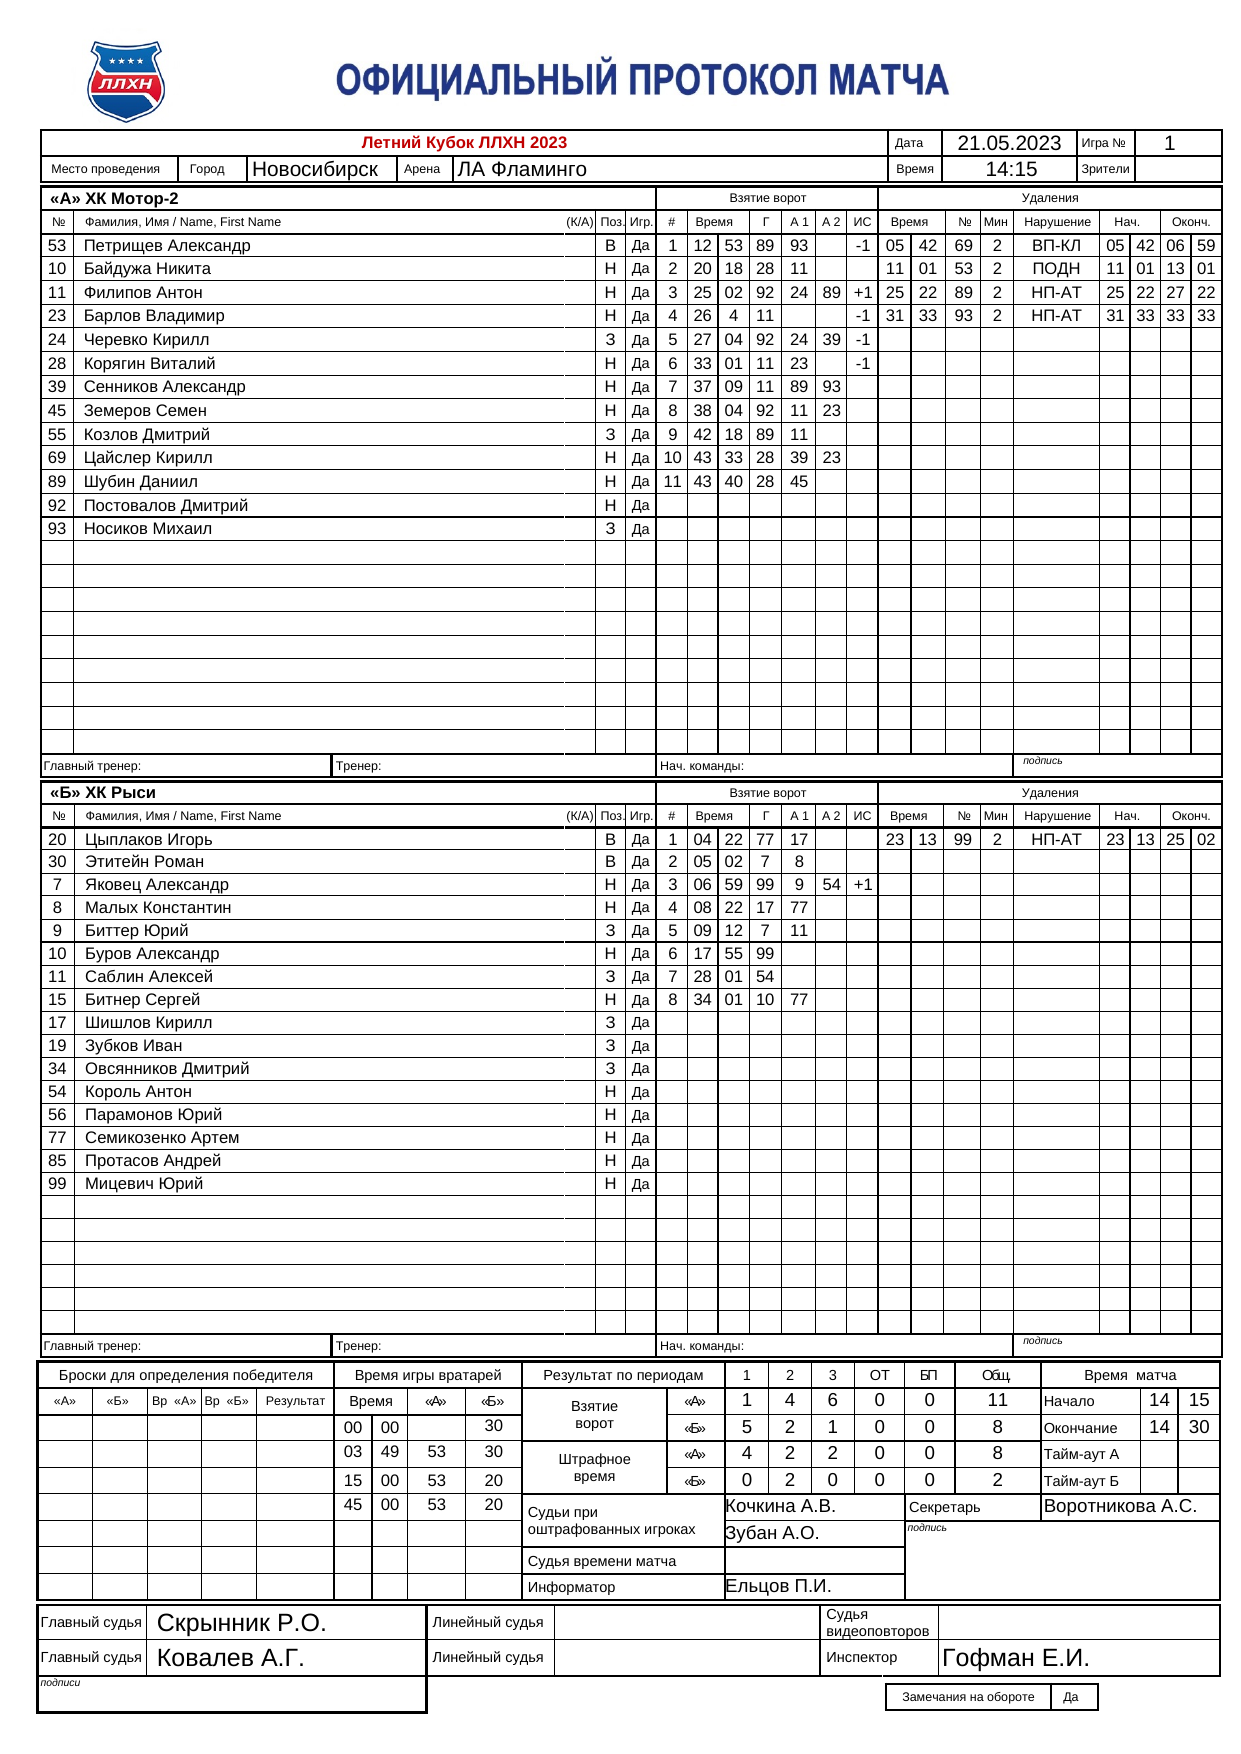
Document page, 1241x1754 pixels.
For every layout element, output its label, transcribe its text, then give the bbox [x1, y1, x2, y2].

table_cell [74, 683, 564, 706]
table_cell [879, 446, 910, 469]
table_cell Да [626, 896, 655, 918]
table_cell [257, 1547, 333, 1573]
table_cell [1192, 612, 1221, 634]
table_cell [93, 1441, 147, 1467]
table_cell [912, 989, 943, 1011]
table_cell [657, 730, 687, 753]
table_cell 24 [782, 328, 815, 351]
table_cell 0 [855, 1389, 904, 1413]
table_cell Арена [398, 157, 452, 181]
table_cell [1192, 1311, 1221, 1333]
table_cell [782, 1104, 815, 1126]
table_cell [1161, 989, 1190, 1011]
table_cell Да [626, 1173, 655, 1195]
table_cell Биттер Юрий [75, 920, 564, 941]
table_cell [1014, 659, 1099, 682]
table_cell 10 [657, 446, 687, 469]
table_cell [688, 1265, 717, 1287]
table_cell [879, 1035, 910, 1057]
table_cell [1100, 541, 1129, 564]
table_cell 34 [42, 1058, 74, 1079]
table_cell 5 [657, 328, 687, 351]
table_cell Н [596, 494, 625, 516]
table_cell [565, 1311, 595, 1333]
table_cell [981, 1035, 1013, 1057]
table_cell [39, 1521, 92, 1546]
table_cell [912, 874, 943, 895]
table_cell [74, 565, 564, 587]
table_cell 1 [657, 829, 687, 849]
table_cell Да [626, 494, 655, 516]
table_cell Оконч. [1161, 211, 1221, 233]
table_cell [847, 1150, 877, 1172]
table_cell [946, 541, 980, 564]
table_cell 23 [816, 446, 846, 469]
table_cell 2 [981, 305, 1013, 327]
table_cell 4 [719, 305, 749, 327]
table_cell 27 [688, 328, 717, 351]
table_cell Н [596, 1173, 625, 1195]
table_cell [688, 1150, 717, 1172]
table_cell 37 [688, 376, 717, 398]
table_cell 4 [769, 1389, 811, 1413]
table_cell Да [626, 989, 655, 1011]
table_cell [1131, 874, 1160, 895]
table_cell [847, 850, 877, 872]
table_cell [257, 1574, 333, 1599]
table_cell [688, 518, 717, 540]
table_cell 14 [1141, 1389, 1177, 1413]
table_cell [1014, 874, 1099, 895]
table_cell [782, 1196, 815, 1218]
table_cell 89 [816, 281, 846, 303]
table_cell [657, 518, 687, 540]
table_cell [1161, 1288, 1190, 1310]
table_cell [981, 1127, 1013, 1149]
table_header 1 [1136, 131, 1221, 155]
table_cell Г [750, 805, 781, 826]
table_cell [626, 1311, 655, 1333]
table_cell [816, 423, 846, 445]
table_cell 12 [719, 920, 749, 941]
table_cell [1100, 1265, 1129, 1287]
table_cell [981, 328, 1013, 351]
table_cell Поз. [596, 211, 625, 233]
table_cell Да [626, 305, 655, 327]
table_cell [981, 518, 1013, 540]
table_cell 30 [466, 1416, 521, 1440]
table_cell [1131, 920, 1160, 941]
table_cell НП-АТ [1014, 305, 1099, 327]
table_cell [981, 588, 1013, 611]
table_cell [373, 1574, 407, 1599]
table_cell [816, 1288, 846, 1310]
table_cell [782, 636, 815, 658]
table_cell [39, 1416, 92, 1440]
table_cell 43 [688, 446, 717, 469]
table_cell Да [626, 829, 655, 849]
table_cell 89 [782, 376, 815, 398]
table_cell 09 [719, 376, 749, 398]
table_cell 15 [1179, 1389, 1219, 1413]
table_cell Да [626, 470, 655, 493]
table_header Время матча [1042, 1363, 1219, 1387]
table_cell [75, 1242, 564, 1264]
table_cell [981, 850, 1013, 872]
table_cell [981, 1173, 1013, 1195]
table_cell [847, 1219, 877, 1241]
table_cell НП-АТ [1014, 281, 1099, 303]
table_cell Да [626, 423, 655, 445]
table_cell [565, 1219, 595, 1241]
table_cell [1192, 541, 1221, 564]
table_cell [1131, 1035, 1160, 1057]
table_cell [42, 541, 73, 564]
table_header Удаления [879, 188, 1221, 209]
table_cell [750, 730, 781, 753]
table_cell [626, 636, 655, 658]
table_header Дата [889, 131, 941, 155]
table_cell подпись [906, 1522, 1219, 1599]
table_cell [1192, 518, 1221, 540]
table_cell [782, 966, 815, 987]
table_cell [981, 1265, 1013, 1287]
table_cell 33 [1192, 305, 1221, 327]
table_cell [1014, 1288, 1099, 1310]
table_cell Зубков Иван [75, 1035, 564, 1057]
table_cell [944, 874, 980, 895]
table_cell Н [596, 1104, 625, 1126]
table_cell Игр. [626, 211, 655, 233]
table_cell 25 [688, 281, 717, 303]
table_cell 11 [657, 470, 687, 493]
table_cell [1100, 707, 1129, 729]
table_cell [1192, 943, 1221, 964]
table_cell [1100, 399, 1129, 422]
table_cell [1100, 423, 1129, 445]
table_cell [750, 494, 781, 516]
table_cell [688, 1288, 717, 1310]
table_cell [74, 707, 564, 729]
table_cell [912, 541, 945, 564]
table_cell [847, 989, 877, 1011]
table_cell [1192, 1104, 1221, 1126]
table_cell «А» [668, 1442, 724, 1467]
table_cell [782, 1311, 815, 1333]
table_cell [847, 1196, 877, 1218]
table_cell [944, 989, 980, 1011]
table_cell № [946, 211, 980, 233]
table_cell [148, 1416, 201, 1440]
table_cell [1131, 707, 1160, 729]
table_cell [912, 612, 945, 634]
table_cell [1131, 683, 1160, 706]
table_cell [1161, 730, 1190, 753]
table_cell 0 [812, 1468, 854, 1493]
table_cell [912, 352, 945, 374]
table_cell [39, 1574, 92, 1599]
table_cell 49 [373, 1441, 407, 1467]
table_cell [981, 376, 1013, 398]
table_cell Тайм-аут А [1042, 1441, 1140, 1467]
table_cell [1131, 328, 1160, 351]
table_cell 92 [750, 281, 781, 303]
table_cell [1131, 1081, 1160, 1103]
table_cell 2 [657, 850, 687, 872]
table_cell [42, 636, 73, 658]
table_cell [944, 1058, 980, 1079]
table_cell Да [626, 1127, 655, 1149]
table_cell [1161, 1104, 1190, 1126]
table_cell Н [596, 1150, 625, 1172]
table_cell [688, 541, 717, 564]
table_cell Да [626, 874, 655, 895]
table_cell Взятие ворот [523, 1389, 666, 1440]
table_cell [1014, 1127, 1099, 1149]
table_cell 11 [42, 966, 74, 987]
table_cell [750, 588, 781, 611]
table_cell [912, 470, 945, 493]
table_cell [912, 1035, 943, 1057]
table_cell 4 [657, 305, 687, 327]
table_cell 6 [812, 1389, 854, 1413]
table_cell [657, 1265, 687, 1287]
table_cell 8 [782, 850, 815, 872]
table_cell [912, 966, 943, 987]
table_cell Цайслер Кирилл [74, 446, 564, 469]
table_cell 89 [42, 470, 73, 493]
table_header 2 [769, 1363, 811, 1387]
table_cell [1100, 352, 1129, 374]
table_cell [816, 896, 846, 918]
table_cell Игр. [626, 805, 655, 826]
table_cell [782, 1242, 815, 1264]
table_cell [816, 257, 846, 280]
table_cell 2 [769, 1415, 811, 1440]
table_cell [944, 1012, 980, 1033]
table_cell [1100, 1288, 1129, 1310]
table_cell Да [626, 518, 655, 540]
table_cell [202, 1441, 256, 1467]
table_cell [74, 541, 564, 564]
table_cell [719, 1035, 749, 1057]
table_cell Да [626, 943, 655, 964]
table_cell [847, 966, 877, 987]
table_cell 33 [688, 352, 717, 374]
table_cell [879, 1173, 910, 1195]
table_cell [1014, 1012, 1099, 1033]
table_cell [74, 659, 564, 682]
table_cell [565, 1242, 595, 1264]
table_cell [782, 1127, 815, 1149]
table_cell 31 [879, 305, 910, 327]
table_cell 7 [42, 874, 74, 895]
table_cell Время [879, 805, 943, 826]
table_cell [1100, 920, 1129, 941]
table_cell [981, 423, 1013, 445]
table_cell [912, 399, 945, 422]
table_cell [1131, 943, 1160, 964]
table_cell Нач. [1100, 211, 1160, 233]
table_cell Да [626, 966, 655, 987]
table_cell [688, 612, 717, 634]
table_cell [93, 1521, 147, 1546]
table_cell 01 [719, 989, 749, 1011]
table_cell 77 [782, 989, 815, 1011]
table_cell [1014, 920, 1099, 941]
table_cell [1161, 565, 1190, 587]
table_cell 18 [719, 423, 749, 445]
table_cell [39, 1468, 92, 1493]
table_cell [847, 1104, 877, 1126]
table_cell +1 [847, 874, 877, 895]
table_cell [946, 659, 980, 682]
table_cell [1161, 1173, 1190, 1195]
table_cell [565, 352, 595, 374]
table_cell 77 [782, 896, 815, 918]
table_cell Байдужа Никита [74, 257, 564, 280]
table_cell [257, 1521, 333, 1546]
table_cell [626, 1265, 655, 1287]
table_cell [1179, 1468, 1219, 1493]
table_cell 13 [1131, 829, 1160, 849]
table_cell А 2 [816, 805, 846, 826]
table_cell 02 [1192, 829, 1221, 849]
table_cell [565, 588, 595, 611]
table_cell [847, 1265, 877, 1287]
table_cell [1100, 1012, 1129, 1033]
table_cell 4 [657, 896, 687, 918]
table_cell [719, 1081, 749, 1103]
table_cell [657, 541, 687, 564]
table_cell [626, 541, 655, 564]
table_cell 54 [750, 966, 781, 987]
table_cell Мицевич Юрий [75, 1173, 564, 1195]
table_cell 22 [719, 829, 749, 849]
table_cell [1192, 850, 1221, 872]
table_cell [944, 1127, 980, 1149]
table_cell [657, 1196, 687, 1218]
table_cell Н [596, 943, 625, 964]
table_cell [879, 1081, 910, 1103]
table_cell 10 [42, 257, 73, 280]
table_cell [912, 328, 945, 351]
table_cell [981, 730, 1013, 753]
table_cell Н [596, 352, 625, 374]
table_cell Этитейн Роман [75, 850, 564, 872]
table_cell [565, 659, 595, 682]
table_cell Зубан А.О. [726, 1521, 904, 1546]
table_cell [782, 1288, 815, 1310]
table_cell 04 [719, 399, 749, 422]
table_cell [1100, 730, 1129, 753]
table_cell [42, 565, 73, 587]
table_cell 55 [719, 943, 749, 964]
table_cell [981, 612, 1013, 634]
table_cell [1192, 1012, 1221, 1033]
table_cell подпись [1014, 755, 1221, 776]
table_cell [912, 423, 945, 445]
table_cell № [42, 805, 74, 826]
table_header 3 [812, 1363, 854, 1387]
table_cell [816, 470, 846, 493]
table_header Время игры вратарей [335, 1363, 521, 1387]
table_cell [847, 399, 877, 422]
table_cell 25 [1100, 281, 1129, 303]
table_cell 22 [1192, 281, 1221, 303]
table_cell [981, 1219, 1013, 1241]
table_cell [719, 612, 749, 634]
table_cell [42, 612, 73, 634]
table_cell [1014, 1035, 1099, 1057]
table_cell 8 [956, 1415, 1040, 1440]
table_cell [688, 659, 717, 682]
table_cell Новосибирск [248, 157, 396, 181]
table_cell [782, 730, 815, 753]
table_cell [1131, 850, 1160, 872]
table_cell [879, 470, 910, 493]
table_cell [565, 829, 595, 849]
table_cell [1100, 1196, 1129, 1218]
table_cell 24 [782, 281, 815, 303]
table_cell [565, 636, 595, 658]
table_cell Время [879, 211, 945, 233]
table_cell Да [626, 257, 655, 280]
table_cell Да [626, 235, 655, 256]
table_cell Ельцов П.И. [726, 1575, 904, 1599]
table_cell Секретарь [906, 1495, 1040, 1520]
table_cell Да [626, 850, 655, 872]
table_cell [750, 565, 781, 587]
table_cell [981, 707, 1013, 729]
table_cell [657, 683, 687, 706]
table_cell ПОДН [1014, 257, 1099, 280]
table_cell [816, 494, 846, 516]
table_cell [1161, 446, 1190, 469]
table_cell [782, 612, 815, 634]
table_cell [847, 896, 877, 918]
table_cell 93 [42, 518, 73, 540]
table_cell [782, 565, 815, 587]
table_cell [626, 730, 655, 753]
table_cell [39, 1441, 92, 1467]
table_cell [1014, 470, 1099, 493]
table_cell З [596, 423, 625, 445]
table_cell 11 [1100, 257, 1129, 280]
table_cell [944, 1311, 980, 1333]
table_cell [912, 1058, 943, 1079]
table_cell [782, 518, 815, 540]
table_cell Да [626, 328, 655, 351]
table_cell 02 [719, 281, 749, 303]
table_cell Тренер: [333, 755, 655, 776]
table_cell [944, 966, 980, 987]
table_cell [879, 874, 910, 895]
table_cell 55 [42, 423, 73, 445]
table_cell [657, 659, 687, 682]
table_cell [879, 1242, 910, 1264]
table_header БП [905, 1363, 954, 1387]
table_cell 15 [335, 1468, 371, 1493]
table_cell [148, 1574, 201, 1599]
table_cell ЛА Фламинго [454, 157, 887, 181]
table_cell [719, 1127, 749, 1149]
table_cell [847, 446, 877, 469]
table_cell [688, 494, 717, 516]
table_cell [42, 588, 73, 611]
table_cell 99 [750, 943, 781, 964]
table_cell -1 [847, 328, 877, 351]
table_cell [782, 707, 815, 729]
table_cell Время [335, 1389, 407, 1413]
table_cell [847, 423, 877, 445]
table_cell [1161, 1081, 1190, 1103]
table_cell Штрафное время [523, 1442, 666, 1493]
table_cell Нарушение [1014, 211, 1099, 233]
table_cell [148, 1521, 201, 1546]
table_cell [1100, 518, 1129, 540]
table_cell 39 [782, 446, 815, 469]
table_cell 18 [719, 257, 749, 280]
table_header Игра № [1078, 131, 1134, 155]
table_header Взятие ворот [657, 188, 877, 209]
table_cell [1100, 1219, 1129, 1241]
table_cell [1014, 423, 1099, 445]
table_cell Судьи при оштрафованных игроках [523, 1495, 724, 1546]
table_cell [1161, 352, 1190, 374]
table_cell З [596, 1058, 625, 1079]
table_header Замечания на обороте [887, 1685, 1050, 1709]
table_cell Окончание [1042, 1415, 1140, 1440]
table_cell Время [688, 211, 749, 233]
table_cell [981, 1081, 1013, 1103]
table_cell [750, 1104, 781, 1126]
table_cell [565, 281, 595, 303]
table_header «Б» ХК Рыси [42, 783, 655, 803]
table_cell # [657, 211, 687, 233]
table_cell [847, 565, 877, 587]
table_cell [565, 1012, 595, 1033]
table_header «А» ХК Мотор-2 [42, 188, 655, 209]
table_cell [565, 541, 595, 564]
table_cell 27 [1161, 281, 1190, 303]
table_cell Н [596, 305, 625, 327]
table_cell [944, 850, 980, 872]
table_cell З [596, 920, 625, 941]
table_cell -1 [847, 305, 877, 327]
table_cell [847, 636, 877, 658]
table_cell Вр «Б» [202, 1389, 256, 1413]
table_cell [565, 1127, 595, 1149]
table_cell [847, 518, 877, 540]
table_cell [1161, 1242, 1190, 1264]
table_cell [1192, 565, 1221, 587]
table_cell 2 [981, 235, 1013, 256]
table_cell 33 [719, 446, 749, 469]
table_cell [657, 565, 687, 587]
table_cell Черевко Кирилл [74, 328, 564, 351]
table_cell [1100, 850, 1129, 872]
table_cell [596, 588, 625, 611]
table_cell [750, 1173, 781, 1195]
table_cell [782, 541, 815, 564]
table_cell [879, 1288, 910, 1310]
table_cell 69 [946, 235, 980, 256]
table_cell [912, 1265, 943, 1287]
table_cell 06 [1161, 235, 1190, 256]
table_cell [688, 1035, 717, 1057]
table_cell [1014, 494, 1099, 516]
table_cell 53 [408, 1494, 465, 1520]
table_cell [565, 328, 595, 351]
table_cell (К/А) [565, 211, 595, 233]
table_cell [565, 1150, 595, 1172]
table_cell [688, 1311, 717, 1333]
table_cell [1014, 989, 1099, 1011]
table_cell Да [626, 1058, 655, 1079]
table_cell [74, 730, 564, 753]
table_cell [944, 1242, 980, 1264]
table_cell Тренер: [333, 1335, 655, 1356]
table_cell [596, 612, 625, 634]
table_cell [750, 1196, 781, 1218]
table_cell [912, 1242, 943, 1264]
table_cell [750, 1150, 781, 1172]
table_cell 08 [688, 896, 717, 918]
table_cell [1192, 1150, 1221, 1172]
table_cell [565, 257, 595, 280]
table_cell № [42, 211, 73, 233]
table_cell [847, 1173, 877, 1195]
table_cell [981, 494, 1013, 516]
table_cell Да [626, 399, 655, 422]
table_cell [719, 707, 749, 729]
table_cell [782, 588, 815, 611]
table_cell 22 [912, 281, 945, 303]
table_cell [1192, 470, 1221, 493]
table_cell Земеров Семен [74, 399, 564, 422]
table_cell [1131, 1288, 1160, 1310]
table_cell [373, 1521, 407, 1546]
table_cell [816, 235, 846, 256]
table_cell [981, 1150, 1013, 1172]
table_cell [946, 612, 980, 634]
table_cell [981, 943, 1013, 964]
table_cell 11 [750, 352, 781, 374]
table_cell [946, 328, 980, 351]
table_cell [1100, 989, 1129, 1011]
table_cell [981, 1242, 1013, 1264]
table_cell «А» [408, 1389, 465, 1413]
table_cell ВП-КЛ [1014, 235, 1099, 256]
table_cell [719, 1265, 749, 1287]
table_cell [42, 659, 73, 682]
table_cell [1100, 494, 1129, 516]
table_cell [335, 1574, 371, 1599]
table_cell 4 [726, 1442, 768, 1467]
table_cell [879, 565, 910, 587]
table_cell [565, 235, 595, 256]
table_cell [719, 1058, 749, 1079]
table_cell [1014, 1219, 1099, 1241]
table_cell подписи [39, 1677, 425, 1711]
table_cell Филипов Антон [74, 281, 564, 303]
table_cell Вр «А» [148, 1389, 201, 1413]
table_cell [1192, 399, 1221, 422]
table_cell [847, 1311, 877, 1333]
table_cell [74, 588, 564, 611]
table_cell [657, 1311, 687, 1333]
table_cell № [944, 805, 980, 826]
table_cell 93 [946, 305, 980, 327]
table_cell [981, 470, 1013, 493]
table_cell [148, 1547, 201, 1573]
table_cell 20 [688, 257, 717, 280]
table_cell [879, 896, 910, 918]
table_cell Да [626, 281, 655, 303]
table_cell [782, 494, 815, 516]
table_cell [1192, 1173, 1221, 1195]
table_cell Семикозенко Артем [75, 1127, 564, 1149]
table_cell подпись [1014, 1335, 1221, 1356]
table_cell 7 [750, 850, 781, 872]
table_cell 40 [719, 470, 749, 493]
table_cell 05 [879, 235, 910, 256]
table_cell 28 [688, 966, 717, 987]
table_cell 30 [466, 1441, 521, 1467]
table_cell Оконч. [1161, 805, 1221, 826]
table_cell [1131, 1173, 1160, 1195]
table_cell 9 [782, 874, 815, 895]
table_cell 33 [1161, 305, 1190, 327]
table_cell [847, 470, 877, 493]
table_cell 39 [42, 376, 73, 398]
table_cell [1161, 659, 1190, 682]
table_cell [466, 1574, 521, 1599]
table_cell [816, 1242, 846, 1264]
table_cell [944, 1196, 980, 1218]
table_cell [626, 707, 655, 729]
table_cell [946, 636, 980, 658]
table_cell А 2 [816, 211, 846, 233]
table_cell [1100, 612, 1129, 634]
table_cell [1100, 1150, 1129, 1172]
table_cell [879, 707, 910, 729]
table_cell [944, 1173, 980, 1195]
table_cell [981, 1288, 1013, 1310]
table_cell 2 [956, 1468, 1040, 1493]
table_cell [688, 683, 717, 706]
table_cell [1131, 446, 1160, 469]
table_cell 01 [1131, 257, 1160, 280]
table_cell [93, 1416, 147, 1440]
table_cell [1192, 920, 1221, 941]
table_cell 0 [855, 1442, 904, 1467]
table_cell 28 [750, 446, 781, 469]
table_cell [657, 1219, 687, 1241]
table_cell 9 [657, 423, 687, 445]
table_cell [816, 1058, 846, 1079]
table_cell 3 [657, 281, 687, 303]
table_cell [1161, 612, 1190, 634]
table_cell 00 [373, 1468, 407, 1493]
table_cell [879, 494, 910, 516]
table_header Удаления [879, 783, 1221, 803]
table_cell [782, 1150, 815, 1172]
table_cell [565, 920, 595, 941]
table_cell 11 [782, 257, 815, 280]
table_cell [74, 636, 564, 658]
table_cell Город [179, 157, 246, 181]
table_cell [1014, 1058, 1099, 1079]
table_cell 59 [1192, 235, 1221, 256]
table_cell [719, 636, 749, 658]
table_cell [750, 1311, 781, 1333]
table_cell [1131, 588, 1160, 611]
table_cell [912, 707, 945, 729]
table_cell [1131, 565, 1160, 587]
table_cell 01 [912, 257, 945, 280]
table_cell [42, 1219, 74, 1241]
table_cell -1 [847, 235, 877, 256]
table_cell 13 [1161, 257, 1190, 280]
table_cell [912, 1127, 943, 1149]
table_cell 7 [657, 376, 687, 398]
table_cell [596, 1219, 625, 1241]
table_cell [565, 850, 595, 872]
table_cell [981, 896, 1013, 918]
table_cell Фамилия, Имя / Name, First Name [75, 805, 565, 826]
table_header Общ. [956, 1363, 1040, 1387]
table_cell [782, 1173, 815, 1195]
table_cell 0 [855, 1415, 904, 1440]
table_cell [816, 683, 846, 706]
table_cell 54 [816, 874, 846, 895]
table_cell [1131, 470, 1160, 493]
table_cell [981, 1012, 1013, 1033]
table_cell 11 [956, 1389, 1040, 1413]
table_cell 53 [719, 235, 749, 256]
table_cell «А» [668, 1389, 724, 1413]
table_cell [657, 707, 687, 729]
table_cell [657, 1173, 687, 1195]
table_cell [719, 1173, 749, 1195]
table_cell [719, 494, 749, 516]
table_cell 06 [688, 874, 717, 895]
table_cell [1100, 446, 1129, 469]
table_cell [626, 659, 655, 682]
table_cell [1192, 636, 1221, 658]
table_cell 01 [719, 352, 749, 374]
table_cell [847, 376, 877, 398]
table_cell [1192, 1127, 1221, 1149]
table_cell [626, 1196, 655, 1218]
table_cell [816, 565, 846, 587]
table_cell [879, 659, 910, 682]
table_cell [816, 920, 846, 941]
table_cell [1161, 874, 1190, 895]
table_cell Битнер Сергей [75, 989, 564, 1011]
table_cell [944, 1150, 980, 1172]
table_cell [335, 1521, 371, 1546]
table_cell [946, 352, 980, 374]
table_cell Главный тренер: [42, 1335, 330, 1356]
table_cell 00 [373, 1494, 407, 1520]
table_cell [1014, 1081, 1099, 1103]
table_cell [1131, 659, 1160, 682]
table_cell (К/А) [565, 805, 595, 826]
table_cell Нач. команды: [657, 755, 1012, 776]
table_cell [1192, 874, 1221, 895]
table_cell 04 [688, 829, 717, 849]
table_cell [1192, 1081, 1221, 1103]
table_cell 28 [42, 352, 73, 374]
table_cell [1192, 1242, 1221, 1264]
table_cell 8 [956, 1442, 1040, 1467]
table_cell [719, 730, 749, 753]
table_cell Н [596, 446, 625, 469]
table_cell [879, 376, 910, 398]
table_cell -1 [847, 352, 877, 374]
table_cell [1014, 707, 1099, 729]
table_cell 0 [726, 1468, 768, 1493]
table_cell [750, 1219, 781, 1241]
table_cell [719, 1311, 749, 1333]
table_cell [1100, 470, 1129, 493]
table_cell [946, 446, 980, 469]
table_cell Цыплаков Игорь [75, 829, 564, 849]
table_cell [565, 494, 595, 516]
table_header ОТ [855, 1363, 904, 1387]
table_cell Поз. [596, 805, 625, 826]
table_cell [1100, 896, 1129, 918]
table_cell 01 [1192, 257, 1221, 280]
table_cell 00 [373, 1416, 407, 1440]
table_cell Судья времени матча [523, 1548, 724, 1573]
table_cell [719, 683, 749, 706]
table_cell Петрищев Александр [74, 235, 564, 256]
table_cell [912, 659, 945, 682]
table_cell [847, 659, 877, 682]
table_cell [912, 1219, 943, 1241]
table_cell [626, 1288, 655, 1310]
table_cell [879, 1219, 910, 1241]
table_cell [202, 1416, 256, 1440]
table_cell [555, 1606, 819, 1639]
table_cell [657, 1127, 687, 1149]
table_cell 23 [1100, 829, 1129, 849]
table_cell [657, 1242, 687, 1264]
table_cell [688, 1219, 717, 1241]
table_cell 92 [750, 328, 781, 351]
table_cell [1014, 943, 1099, 964]
table_cell [946, 707, 980, 729]
table_cell 23 [879, 829, 910, 849]
table_cell [879, 989, 910, 1011]
table_cell [816, 1196, 846, 1218]
table_cell В [596, 829, 625, 849]
table_cell [148, 1441, 201, 1467]
table_cell [879, 920, 910, 941]
table_cell [981, 1311, 1013, 1333]
table_cell [981, 920, 1013, 941]
table_cell [879, 1311, 910, 1333]
table_cell [1131, 612, 1160, 634]
table_cell [596, 1288, 625, 1310]
table_cell [565, 683, 595, 706]
table_cell 11 [750, 376, 781, 398]
table_cell [847, 612, 877, 634]
table_cell [1131, 494, 1160, 516]
table_cell [946, 423, 980, 445]
table_cell [912, 446, 945, 469]
table_cell [719, 588, 749, 611]
table_cell 8 [657, 989, 687, 1011]
table_cell [42, 683, 73, 706]
table_cell 23 [42, 305, 73, 327]
table_cell [1161, 683, 1190, 706]
table_cell [847, 1127, 877, 1149]
table_cell [1014, 612, 1099, 634]
table_cell [816, 636, 846, 658]
table_cell З [596, 328, 625, 351]
table_cell 8 [657, 399, 687, 422]
table_cell 9 [42, 920, 74, 941]
table_cell [1192, 1265, 1221, 1287]
table_cell [1014, 1173, 1099, 1195]
table_cell [1131, 1058, 1160, 1079]
table_cell Малых Константин [75, 896, 564, 918]
table_cell [1161, 1150, 1190, 1172]
table_cell [1131, 989, 1160, 1011]
table_cell 59 [719, 874, 749, 895]
table_cell [1192, 683, 1221, 706]
table_cell [719, 565, 749, 587]
table_cell [1161, 943, 1190, 964]
table_cell [408, 1416, 465, 1440]
table_cell [1100, 683, 1129, 706]
table_header Летний Кубок ЛЛХН 2023 [42, 131, 887, 155]
table_cell [1192, 588, 1221, 611]
table_cell [565, 423, 595, 445]
table_cell [847, 730, 877, 753]
table_cell 45 [335, 1494, 371, 1520]
table_cell [1192, 1219, 1221, 1241]
table_cell [257, 1494, 333, 1520]
table_cell 19 [42, 1035, 74, 1057]
table_cell В [596, 850, 625, 872]
table_cell [1131, 423, 1160, 445]
table_cell [912, 1104, 943, 1126]
table_cell 11 [782, 399, 815, 422]
table_cell [1161, 896, 1190, 918]
table_cell [408, 1521, 465, 1546]
table_cell [879, 541, 910, 564]
table_cell [1192, 352, 1221, 374]
table_cell [565, 989, 595, 1011]
table_cell [946, 376, 980, 398]
table_cell Время [688, 805, 749, 826]
table_cell 14 [1141, 1415, 1177, 1440]
table_cell [816, 1081, 846, 1103]
table_cell [1100, 1035, 1129, 1057]
table_cell [1100, 943, 1129, 964]
table_cell [912, 896, 943, 918]
table_cell 20 [466, 1468, 521, 1493]
table_cell [879, 1150, 910, 1172]
table_cell [719, 1219, 749, 1241]
table_cell [93, 1574, 147, 1599]
table_cell [202, 1468, 256, 1493]
table_cell [816, 829, 846, 849]
table_cell 31 [1100, 305, 1129, 327]
table_cell [75, 1311, 564, 1333]
table_cell 12 [688, 235, 717, 256]
table_cell 6 [657, 943, 687, 964]
table_cell [42, 1242, 74, 1264]
table_cell [1014, 1104, 1099, 1126]
table_cell [257, 1468, 333, 1493]
table_cell 24 [42, 328, 73, 351]
table_cell [1192, 446, 1221, 469]
table_cell [565, 518, 595, 540]
table_cell [1100, 636, 1129, 658]
table_cell [565, 1173, 595, 1195]
table_cell [750, 707, 781, 729]
table_cell [946, 683, 980, 706]
table_cell Информатор [523, 1575, 724, 1599]
table_cell [75, 1288, 564, 1310]
table_cell [626, 565, 655, 587]
table_cell [1100, 1242, 1129, 1264]
table_cell 11 [42, 281, 73, 303]
table_cell [596, 1196, 625, 1218]
table_cell Скрынник Р.О. [147, 1606, 425, 1639]
table_cell [816, 707, 846, 729]
table_cell [816, 518, 846, 540]
table_cell [981, 565, 1013, 587]
table_cell [75, 1219, 564, 1241]
table_cell 2 [812, 1442, 854, 1467]
table_cell Н [596, 1081, 625, 1103]
table_cell 89 [946, 281, 980, 303]
table_header Да [1052, 1685, 1097, 1709]
table_cell [719, 1104, 749, 1126]
table_cell Время [889, 157, 941, 181]
table_cell [1131, 1150, 1160, 1172]
table_cell [912, 1173, 943, 1195]
table_cell [1100, 1173, 1129, 1195]
table_cell [1014, 896, 1099, 918]
table_cell [946, 588, 980, 611]
table_cell 04 [719, 328, 749, 351]
table_cell 42 [912, 235, 945, 256]
table_cell [1131, 1012, 1160, 1033]
table_cell [565, 730, 595, 753]
table_cell [816, 659, 846, 682]
table_cell 0 [905, 1468, 954, 1493]
table_cell [202, 1521, 256, 1546]
table_cell Н [596, 257, 625, 280]
table_cell [847, 707, 877, 729]
table_cell +1 [847, 281, 877, 303]
table_cell [1161, 423, 1190, 445]
table_cell [750, 1127, 781, 1149]
table_cell ИС [847, 211, 877, 233]
table_cell [816, 1012, 846, 1033]
table_cell [657, 636, 687, 658]
table_cell [782, 683, 815, 706]
table_header 21.05.2023 [943, 131, 1076, 155]
table_cell [565, 1265, 595, 1287]
table_cell Фамилия, Имя / Name, First Name [74, 211, 565, 233]
table_cell Да [626, 1012, 655, 1033]
table_cell [816, 1219, 846, 1241]
table_cell [1100, 588, 1129, 611]
table_cell [719, 1012, 749, 1033]
table_cell [944, 1219, 980, 1241]
table_cell [1192, 1288, 1221, 1310]
table_cell З [596, 1012, 625, 1033]
table_cell [565, 399, 595, 422]
table_cell [879, 1265, 910, 1287]
table_cell [202, 1494, 256, 1520]
table_cell [688, 730, 717, 753]
table_cell [912, 1150, 943, 1172]
table_cell 17 [782, 829, 815, 849]
table_cell [912, 683, 945, 706]
table_cell [1161, 1058, 1190, 1079]
table_cell [912, 943, 943, 964]
table_cell 28 [750, 257, 781, 280]
table_cell [816, 1173, 846, 1195]
table_cell [847, 1012, 877, 1033]
table_cell 23 [782, 352, 815, 374]
table_cell 54 [42, 1081, 74, 1103]
table_cell [1014, 588, 1099, 611]
table_cell Да [626, 920, 655, 941]
table_cell [1136, 157, 1221, 181]
table_cell В [596, 235, 625, 256]
table_cell 92 [750, 399, 781, 422]
table_cell [847, 541, 877, 564]
table_cell 13 [912, 829, 943, 849]
table_cell ИС [847, 805, 877, 826]
table_cell [626, 683, 655, 706]
table_cell Н [596, 470, 625, 493]
table_cell [1192, 707, 1221, 729]
table_cell НП-АТ [1014, 829, 1099, 849]
table_cell [1014, 1311, 1099, 1333]
table_cell [981, 1104, 1013, 1126]
table_cell [1161, 399, 1190, 422]
table_cell [912, 1012, 943, 1033]
table_cell [1161, 707, 1190, 729]
table_cell [565, 612, 595, 634]
table_cell [1014, 1150, 1099, 1172]
table_cell Н [596, 1127, 625, 1149]
table_cell [944, 1081, 980, 1103]
table_cell Н [596, 376, 625, 398]
table_cell [596, 659, 625, 682]
table_cell [1131, 1104, 1160, 1126]
table_cell [879, 1012, 910, 1033]
table_cell [148, 1468, 201, 1493]
table_cell [42, 1311, 74, 1333]
table_cell Да [626, 1081, 655, 1103]
table_cell Главный тренер: [42, 755, 330, 776]
table_cell 11 [750, 305, 781, 327]
table_cell 7 [657, 966, 687, 987]
table_cell Место проведения [42, 157, 177, 181]
table_cell [816, 352, 846, 374]
table_cell [816, 1265, 846, 1287]
table_cell [816, 305, 846, 327]
table_cell [688, 1081, 717, 1103]
table_cell [782, 1012, 815, 1033]
table_cell «Б» [93, 1389, 147, 1413]
table_cell [202, 1574, 256, 1599]
table_cell [879, 683, 910, 706]
table_cell З [596, 966, 625, 987]
table_cell 15 [42, 989, 74, 1011]
table_cell [944, 1265, 980, 1287]
table_cell [1161, 1265, 1190, 1287]
table_cell [657, 612, 687, 634]
table_cell «А» [39, 1389, 92, 1413]
table_cell [847, 494, 877, 516]
table_cell 53 [42, 235, 73, 256]
table_cell [565, 1196, 595, 1218]
table_cell [596, 541, 625, 564]
table_cell [1131, 352, 1160, 374]
table_cell Кочкина А.В. [726, 1495, 904, 1520]
table_cell [596, 707, 625, 729]
table_cell [565, 874, 595, 895]
table_cell [1014, 399, 1099, 422]
table_cell [939, 1606, 1219, 1639]
table_cell [782, 1058, 815, 1079]
table_cell [428, 1677, 882, 1711]
table_cell 11 [879, 257, 910, 280]
table_cell [657, 1104, 687, 1126]
table_cell [981, 636, 1013, 658]
table_cell 43 [688, 470, 717, 493]
table_cell 10 [42, 943, 74, 964]
table_cell 33 [1131, 305, 1160, 327]
table_cell [1161, 376, 1190, 398]
table_cell [912, 1196, 943, 1218]
table_cell Линейный судья [428, 1606, 554, 1639]
table_cell 09 [688, 920, 717, 941]
table_cell «Б » [466, 1389, 521, 1413]
table_cell Н [596, 896, 625, 918]
table_cell [565, 565, 595, 587]
table_cell [1014, 446, 1099, 469]
table_cell Главный судья [39, 1640, 146, 1675]
table_cell [726, 1548, 904, 1573]
table_cell 30 [42, 850, 74, 872]
table_cell [981, 352, 1013, 374]
table_cell [879, 423, 910, 445]
table_cell [1141, 1441, 1177, 1467]
table_cell 22 [719, 896, 749, 918]
table_cell [750, 636, 781, 658]
table_cell [912, 588, 945, 611]
table_cell 28 [750, 470, 781, 493]
table_cell [816, 966, 846, 987]
table_cell Сенников Александр [74, 376, 564, 398]
table_cell Козлов Дмитрий [74, 423, 564, 445]
table_cell [596, 1242, 625, 1264]
table_cell [1161, 1012, 1190, 1033]
table_cell 99 [42, 1173, 74, 1195]
table_cell Да [626, 376, 655, 398]
table_cell [883, 1677, 1220, 1681]
table_cell [1014, 850, 1099, 872]
table_cell [1131, 376, 1160, 398]
table_cell 30 [1179, 1415, 1219, 1440]
table_cell [816, 1035, 846, 1057]
table_cell [42, 1265, 74, 1287]
table_cell Нарушение [1014, 805, 1099, 826]
table_cell [750, 1288, 781, 1310]
table_cell Саблин Алексей [75, 966, 564, 987]
table_header 1 [726, 1363, 768, 1387]
table_cell 14:15 [943, 157, 1076, 181]
table_cell [657, 1150, 687, 1172]
table_cell [1131, 1219, 1160, 1241]
table_cell 2 [981, 257, 1013, 280]
table_cell 03 [335, 1441, 371, 1467]
table_cell Протасов Андрей [75, 1150, 564, 1172]
table_cell 0 [905, 1415, 954, 1440]
table_cell 5 [657, 920, 687, 941]
table_cell [657, 588, 687, 611]
table_cell [816, 989, 846, 1011]
table_cell [1192, 730, 1221, 753]
table_cell [847, 829, 877, 849]
table_cell [42, 707, 73, 729]
table_cell Н [596, 874, 625, 895]
table_cell Нач. команды: [657, 1335, 1012, 1356]
table_cell 56 [42, 1104, 74, 1126]
table_cell [816, 730, 846, 753]
table_cell [39, 1494, 92, 1520]
table_header Результат по периодам [523, 1363, 724, 1387]
table_cell [1161, 1219, 1190, 1241]
table_cell [879, 966, 910, 987]
table_cell [912, 1081, 943, 1103]
table_cell Да [626, 1104, 655, 1126]
table_cell 2 [657, 257, 687, 280]
table_cell [1192, 328, 1221, 351]
table_cell [981, 874, 1013, 895]
table_cell 02 [719, 850, 749, 872]
table_cell [1179, 1441, 1219, 1467]
table_cell [1014, 730, 1099, 753]
table_cell 1 [657, 235, 687, 256]
table_cell [879, 1058, 910, 1079]
table_cell [816, 1150, 846, 1172]
table_cell [981, 683, 1013, 706]
table_cell [816, 1127, 846, 1149]
table_cell [1161, 920, 1190, 941]
table_cell [879, 328, 910, 351]
table_cell [565, 1058, 595, 1079]
table_cell [750, 1012, 781, 1033]
table_cell [782, 1081, 815, 1103]
table_cell [1014, 376, 1099, 398]
table_cell [719, 1288, 749, 1310]
table_cell Шишлов Кирилл [75, 1012, 564, 1033]
table_cell 10 [750, 989, 781, 1011]
table_cell 77 [750, 829, 781, 849]
table_cell [719, 541, 749, 564]
table_cell Овсянников Дмитрий [75, 1058, 564, 1079]
table_cell [750, 1265, 781, 1287]
table_cell [912, 920, 943, 941]
table_cell [847, 1081, 877, 1103]
table_cell [879, 1196, 910, 1218]
table_cell [1161, 1196, 1190, 1218]
table_cell [879, 943, 910, 964]
table_cell [847, 920, 877, 941]
table_cell [912, 1311, 943, 1333]
table_cell [1099, 1682, 1220, 1711]
table_cell [981, 541, 1013, 564]
table_cell [565, 446, 595, 469]
table_cell 85 [42, 1150, 74, 1172]
table_cell [202, 1547, 256, 1573]
table_cell [1100, 328, 1129, 351]
table_cell 77 [42, 1127, 74, 1149]
table_cell Воротникова А.С. [1042, 1495, 1219, 1520]
table_cell 17 [42, 1012, 74, 1033]
table_cell [912, 565, 945, 587]
table_cell [93, 1494, 147, 1520]
table_cell З [596, 518, 625, 540]
table_cell [879, 588, 910, 611]
table_cell 7 [750, 920, 781, 941]
table_cell [912, 636, 945, 658]
table_cell 05 [1100, 235, 1129, 256]
table_cell 1 [726, 1389, 768, 1413]
table_cell [1131, 541, 1160, 564]
table_cell [1100, 1127, 1129, 1149]
table_cell [1131, 1196, 1160, 1218]
table_cell Мин [981, 211, 1013, 233]
table_header Взятие ворот [657, 783, 877, 803]
table_cell 20 [466, 1494, 521, 1520]
table_cell [688, 565, 717, 587]
table_cell [750, 1035, 781, 1057]
table_cell Тайм-аут Б [1042, 1468, 1140, 1493]
table_cell [1192, 659, 1221, 682]
table_cell А 1 [782, 805, 815, 826]
table_cell Постовалов Дмитрий [74, 494, 564, 516]
table_cell 45 [42, 399, 73, 422]
table_cell [879, 352, 910, 374]
table_cell Зрители [1078, 157, 1134, 181]
table_cell [657, 1288, 687, 1310]
table_cell [944, 920, 980, 941]
table_cell [1161, 541, 1190, 564]
table_cell [912, 494, 945, 516]
table_cell [565, 1081, 595, 1103]
table_cell [944, 1104, 980, 1126]
table_cell 8 [42, 896, 74, 918]
table_cell 0 [855, 1468, 904, 1493]
table_cell [944, 1288, 980, 1310]
table_cell 26 [688, 305, 717, 327]
table_cell [466, 1521, 521, 1546]
table_cell [148, 1494, 201, 1520]
table_cell [1131, 730, 1160, 753]
table_cell [1100, 659, 1129, 682]
table_cell [39, 1547, 92, 1573]
table_cell [879, 399, 910, 422]
table_cell [946, 470, 980, 493]
table_cell [1131, 636, 1160, 658]
table_cell [657, 1081, 687, 1103]
table_cell [688, 1196, 717, 1218]
table_cell [750, 1081, 781, 1103]
table_cell [93, 1547, 147, 1573]
table_cell [626, 1242, 655, 1264]
table_cell Начало [1042, 1389, 1140, 1413]
table_cell [847, 943, 877, 964]
table_cell [1192, 494, 1221, 516]
table_cell [912, 376, 945, 398]
table_cell [565, 376, 595, 398]
table_cell [335, 1547, 371, 1573]
table_cell 17 [750, 896, 781, 918]
table_cell [688, 1104, 717, 1126]
table_cell 3 [657, 874, 687, 895]
table_cell Н [596, 989, 625, 1011]
table_cell 53 [408, 1441, 465, 1467]
table_cell 17 [688, 943, 717, 964]
table_cell [657, 1012, 687, 1033]
table_cell [408, 1547, 465, 1573]
table_cell [1161, 470, 1190, 493]
table_cell 25 [1161, 829, 1190, 849]
table_cell [565, 1288, 595, 1310]
table_cell [1141, 1468, 1177, 1493]
table_cell [1131, 1127, 1160, 1149]
table_cell [1014, 518, 1099, 540]
table_cell 99 [750, 874, 781, 895]
table_cell Да [626, 1035, 655, 1057]
table_cell 93 [782, 235, 815, 256]
table_cell Главный судья [39, 1606, 146, 1639]
table_cell [42, 730, 73, 753]
table_cell Нач. [1100, 805, 1160, 826]
table_cell [626, 612, 655, 634]
table_cell [596, 636, 625, 658]
table_cell [565, 1035, 595, 1057]
table_cell [847, 588, 877, 611]
table_cell [981, 989, 1013, 1011]
table_cell [782, 305, 815, 327]
table_cell [912, 518, 945, 540]
table_cell 1 [812, 1415, 854, 1440]
table_cell [750, 683, 781, 706]
table_cell [565, 1104, 595, 1126]
table_cell Шубин Даниил [74, 470, 564, 493]
table_cell [565, 943, 595, 964]
table_cell 99 [944, 829, 980, 849]
table_cell 42 [1131, 235, 1160, 256]
table_cell [847, 1035, 877, 1057]
table_cell [688, 1127, 717, 1149]
table_cell 34 [688, 989, 717, 1011]
table_cell Король Антон [75, 1081, 564, 1103]
table_cell 53 [946, 257, 980, 280]
table_cell 33 [912, 305, 945, 327]
table_cell [408, 1574, 465, 1599]
table_cell 0 [905, 1442, 954, 1467]
table_cell 39 [816, 328, 846, 351]
table_cell [879, 1127, 910, 1149]
table_cell [981, 1058, 1013, 1079]
table_cell «Б» [668, 1468, 724, 1493]
table_cell Ковалев А.Г. [147, 1640, 425, 1675]
table_cell 0 [905, 1389, 954, 1413]
table_cell 93 [816, 376, 846, 398]
table_cell 45 [782, 470, 815, 493]
table_cell 89 [750, 235, 781, 256]
table_cell [816, 850, 846, 872]
table_cell [466, 1547, 521, 1573]
table_cell 53 [408, 1468, 465, 1493]
table_cell [719, 1196, 749, 1218]
table_cell [981, 1196, 1013, 1218]
table_cell Барлов Владимир [74, 305, 564, 327]
table_cell [1161, 1127, 1190, 1149]
table_cell [981, 399, 1013, 422]
table_cell [1192, 1035, 1221, 1057]
table_cell [1131, 966, 1160, 987]
table_cell [782, 943, 815, 964]
table_cell Линейный судья [428, 1640, 554, 1675]
table_cell [1014, 1242, 1099, 1264]
table_cell Корягин Виталий [74, 352, 564, 374]
table_cell Буров Александр [75, 943, 564, 964]
table_cell [1014, 1265, 1099, 1287]
table_cell [816, 943, 846, 964]
table_cell [1014, 966, 1099, 987]
table_cell [946, 730, 980, 753]
table_cell [847, 1242, 877, 1264]
table_cell [257, 1441, 333, 1467]
table_cell [912, 1288, 943, 1310]
table_cell # [657, 805, 687, 826]
table_cell [688, 1058, 717, 1079]
table_cell [657, 1058, 687, 1079]
table_cell [816, 588, 846, 611]
table_cell [688, 1012, 717, 1033]
table_cell [1100, 874, 1129, 895]
table_cell [1192, 1058, 1221, 1079]
table_cell [912, 850, 943, 872]
table_cell [1014, 1196, 1099, 1218]
table_cell [879, 612, 910, 634]
table_cell [879, 1104, 910, 1126]
table_cell [1161, 850, 1190, 872]
table_cell [782, 1035, 815, 1057]
table_cell Мин [981, 805, 1013, 826]
table_cell [847, 257, 877, 280]
table_cell [981, 966, 1013, 987]
table_cell 42 [688, 423, 717, 445]
table_cell [1014, 565, 1099, 587]
table_cell [847, 1288, 877, 1310]
table_cell [1014, 683, 1099, 706]
table_cell [1131, 1311, 1160, 1333]
table_cell [879, 518, 910, 540]
table_cell [1131, 518, 1160, 540]
table_cell [1014, 352, 1099, 374]
table_cell [946, 494, 980, 516]
table_cell [1161, 1035, 1190, 1057]
table_cell [816, 612, 846, 634]
table_cell Да [626, 352, 655, 374]
table_cell [74, 612, 564, 634]
table_cell [1192, 1196, 1221, 1218]
table_cell 92 [42, 494, 73, 516]
table_cell [1014, 636, 1099, 658]
table_cell [1100, 1311, 1129, 1333]
table_cell [1131, 1242, 1160, 1264]
table_cell Н [596, 399, 625, 422]
table_cell 6 [657, 352, 687, 374]
table_cell [782, 659, 815, 682]
table_cell 23 [816, 399, 846, 422]
table_cell [373, 1547, 407, 1573]
table_cell [565, 470, 595, 493]
table_cell 69 [42, 446, 73, 469]
table_cell [816, 1311, 846, 1333]
table_cell [1161, 588, 1190, 611]
table_cell [1100, 1104, 1129, 1126]
table_cell [1161, 494, 1190, 516]
table_cell [688, 707, 717, 729]
table_cell 20 [42, 829, 74, 849]
table_cell [719, 518, 749, 540]
table_cell [688, 588, 717, 611]
table_cell [1131, 399, 1160, 422]
table_cell [816, 541, 846, 564]
table_cell [1100, 1058, 1129, 1079]
table_cell [879, 636, 910, 658]
table_cell Г [750, 211, 781, 233]
table_cell «Б» [668, 1415, 724, 1440]
table_cell Гофман Е.И. [939, 1640, 1219, 1675]
table_cell [750, 1058, 781, 1079]
table_cell Да [626, 1150, 655, 1172]
table_cell Да [626, 446, 655, 469]
table_cell [75, 1196, 564, 1218]
table_cell 89 [750, 423, 781, 445]
table_cell [688, 636, 717, 658]
table_cell [75, 1265, 564, 1287]
table_cell [1131, 1265, 1160, 1287]
table_cell 2 [981, 829, 1013, 849]
table_cell [596, 1311, 625, 1333]
table_cell [555, 1640, 819, 1675]
table_cell [596, 730, 625, 753]
table_cell [596, 1265, 625, 1287]
table_cell [750, 1242, 781, 1264]
table_cell 2 [769, 1442, 811, 1467]
table_cell [879, 850, 910, 872]
table_cell Инспектор [821, 1640, 938, 1675]
table_cell 38 [688, 399, 717, 422]
table_cell [750, 612, 781, 634]
table_cell [946, 518, 980, 540]
table_cell 01 [719, 966, 749, 987]
table_cell [626, 1219, 655, 1241]
table_cell [782, 1265, 815, 1287]
table_cell 11 [782, 920, 815, 941]
table_cell [879, 730, 910, 753]
table_cell [912, 730, 945, 753]
table_cell [1192, 966, 1221, 987]
table_cell 2 [769, 1468, 811, 1493]
table_cell 5 [726, 1415, 768, 1440]
table_cell [719, 1150, 749, 1172]
table_cell [1192, 376, 1221, 398]
table_cell [750, 541, 781, 564]
table_cell [981, 659, 1013, 682]
table_cell [596, 683, 625, 706]
picture [5, 28, 1179, 129]
table_cell [1192, 896, 1221, 918]
table_cell [944, 896, 980, 918]
table_cell [847, 683, 877, 706]
table_cell [1161, 966, 1190, 987]
table_cell [946, 565, 980, 587]
table_cell [93, 1468, 147, 1493]
table_cell [1100, 565, 1129, 587]
table_cell [1161, 1311, 1190, 1333]
table_cell [596, 565, 625, 587]
table_cell [257, 1416, 333, 1440]
table_cell 2 [981, 281, 1013, 303]
table_cell [981, 446, 1013, 469]
table_cell [719, 659, 749, 682]
table_cell [944, 943, 980, 964]
table_cell [688, 1242, 717, 1264]
table_cell 22 [1131, 281, 1160, 303]
table_cell [1161, 518, 1190, 540]
table_cell [782, 1219, 815, 1241]
table_cell 25 [879, 281, 910, 303]
table_cell Парамонов Юрий [75, 1104, 564, 1126]
table_cell З [596, 1035, 625, 1057]
table_cell [1161, 328, 1190, 351]
table_cell [565, 896, 595, 918]
table_cell А 1 [782, 211, 815, 233]
table_cell 00 [335, 1416, 371, 1440]
table_cell [42, 1196, 74, 1218]
table_cell [847, 1058, 877, 1079]
table_cell [946, 399, 980, 422]
table_cell [565, 707, 595, 729]
table_cell 05 [688, 850, 717, 872]
table_cell [719, 1242, 749, 1264]
table_cell [1014, 541, 1099, 564]
table_cell [657, 494, 687, 516]
table_cell [1192, 989, 1221, 1011]
table_cell Н [596, 281, 625, 303]
table_cell Результат [257, 1389, 333, 1413]
table_cell [750, 518, 781, 540]
table_cell [657, 1035, 687, 1057]
table_cell [1131, 896, 1160, 918]
table_cell [1100, 376, 1129, 398]
table_cell [1014, 328, 1099, 351]
table_cell [688, 1173, 717, 1195]
table_cell [750, 659, 781, 682]
table_cell [816, 1104, 846, 1126]
table_cell Яковец Александр [75, 874, 564, 895]
table_cell [944, 1035, 980, 1057]
table_cell [565, 966, 595, 987]
table_cell [1161, 636, 1190, 658]
table_cell [1100, 966, 1129, 987]
table_cell [42, 1288, 74, 1310]
table_cell [1192, 423, 1221, 445]
table_cell 11 [782, 423, 815, 445]
table_cell Судья видеоповторов [821, 1606, 938, 1639]
table_header Броски для определения победителя [39, 1363, 333, 1387]
table_cell [565, 305, 595, 327]
table_cell [626, 588, 655, 611]
table_cell Носиков Михаил [74, 518, 564, 540]
table_cell [1100, 1081, 1129, 1103]
